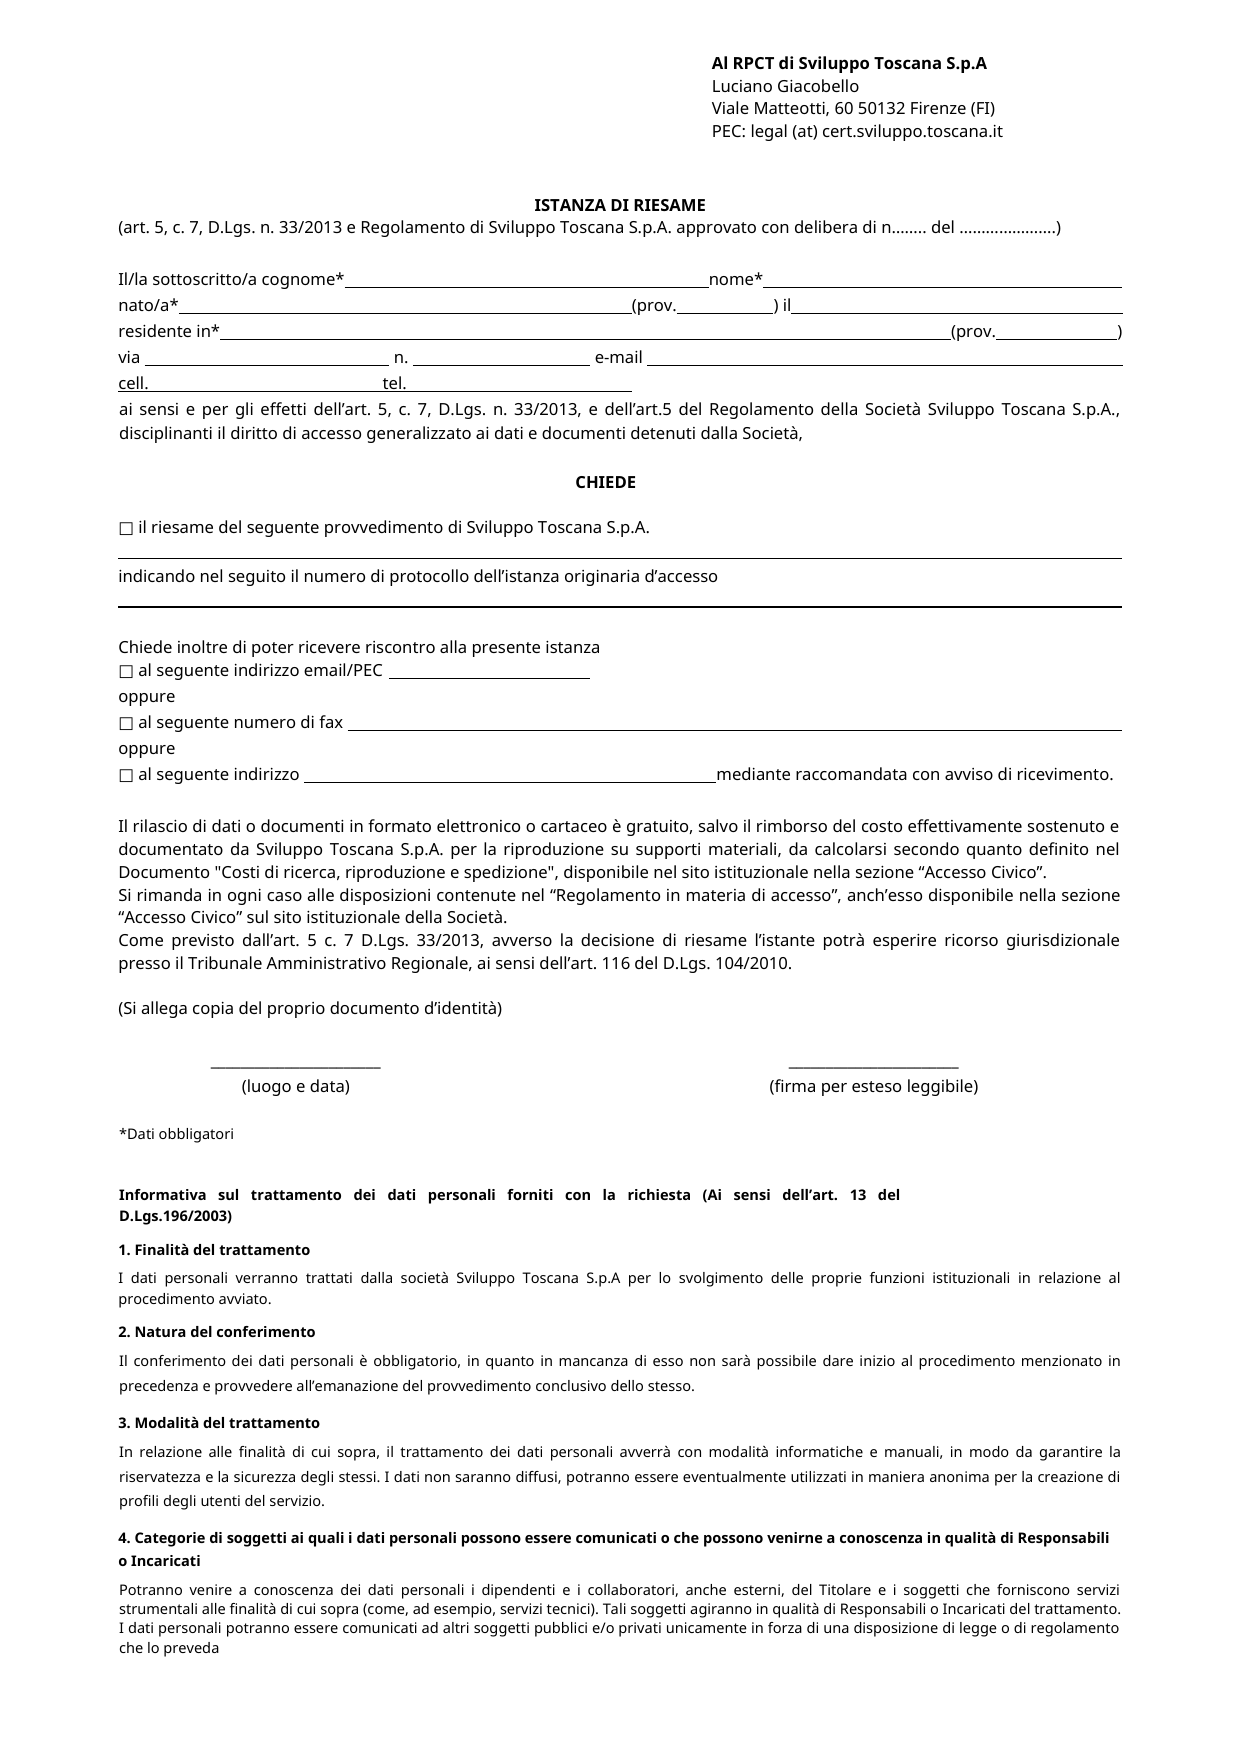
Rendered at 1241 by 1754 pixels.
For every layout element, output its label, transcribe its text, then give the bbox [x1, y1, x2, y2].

text Potranno venire a conoscenza dei dati personali i dipendenti e i collaboratori, anche esterni, del Titolare e i soggetti che forniscono servizi strumentali alle finalità di cui sopra (come, ad esempio, servizi tecnici). Tali soggetti agiranno in qualità di Responsabili o Incaricati del trattamento. I dati personali potranno essere comunicati ad altri soggetti pubblici e/o privati unicamente in forza di una disposizione di legge o di regolamento che lo preveda [119, 1580, 1122, 1657]
text Chiede inoltre di poter ricevere riscontro alla presente istanza [118, 636, 1122, 659]
text residente in* (prov. ) [118, 319, 1122, 342]
subtitle 4. Categorie di soggetti ai quali i dati personali possono essere comunicati o che possono venirne a conoscenza in qualità di Responsabili o Incaricati [118, 1528, 1122, 1571]
text Il/la sottoscritto/a cognome* nome* [118, 267, 1122, 290]
text CHIEDE [575, 471, 1122, 493]
text Al RPCT di Sviluppo Toscana S.p.A [712, 52, 1122, 74]
subtitle 2. Natura del conferimento [118, 1322, 1122, 1342]
text _______________________ _______________________ [119, 1049, 1122, 1072]
text In relazione alle finalità di cui sopra, il trattamento dei dati personali avverrà con modalità informatiche e manuali, in modo da garantire la riservatezza e la sicurezza degli stessi. I dati non saranno diffusi, potranno essere eventualmente utilizzati in maniera anonima per la creazione di profili degli utenti del servizio. [119, 1442, 1122, 1511]
text *Dati obbligatori [119, 1124, 1122, 1143]
text Luciano Giacobello [712, 74, 1122, 97]
text Viale Matteotti, 60 50132 Firenze (FI) [712, 97, 1122, 120]
text □ al seguente numero di fax [118, 711, 1122, 734]
text Come previsto dall’art. 5 c. 7 D.Lgs. 33/2013, avverso la decisione di riesame l’istante potrà esperire ricorso giurisdizionale presso il Tribunale Amministrativo Regionale, ai sensi dell’art. 116 del D.Lgs. 104/2010. [118, 929, 1122, 974]
text via n. e-mail [118, 346, 1122, 368]
text PEC: legal (at) cert.sviluppo.toscana.it [712, 120, 1122, 142]
text (Si allega copia del proprio documento d’identità) [118, 997, 1122, 1019]
text Il conferimento dei dati personali è obbligatorio, in quanto in mancanza di esso non sarà possibile dare inizio al procedimento menzionato in precedenza e provvedere all’emanazione del provvedimento conclusivo dello stesso. [119, 1351, 1122, 1396]
text □ il riesame del seguente provvedimento di Sviluppo Toscana S.p.A. [118, 516, 1122, 539]
text Informativa sul trattamento dei dati personali forniti con la richiesta (Ai sensi dell’art. 13 del D.Lgs.196/2003) [119, 1185, 901, 1226]
text oppure [118, 737, 1122, 760]
text ai sensi e per gli effetti dell’art. 5, c. 7, D.Lgs. n. 33/2013, e dell’art.5 del Regolamento della Società Sviluppo Toscana S.p.A., disciplinanti il diritto di accesso generalizzato ai dati e documenti detenuti dalla Società, [119, 398, 1122, 445]
text (art. 5, c. 7, D.Lgs. n. 33/2013 e Regolamento di Sviluppo Toscana S.p.A. approvato con delibera di n…….. del ………………….) [118, 216, 1122, 239]
text indicando nel seguito il numero di protocollo dell’istanza originaria d’accesso [118, 565, 1122, 587]
text Si rimanda in ogni caso alle disposizioni contenute nel “Regolamento in materia di accesso”, anch’esso disponibile nella sezione “Accesso Civico” sul sito istituzionale della Società. [118, 883, 1122, 929]
text I dati personali verranno trattati dalla società Sviluppo Toscana S.p.A per lo svolgimento delle proprie funzioni istituzionali in relazione al procedimento avviato. [118, 1268, 1122, 1309]
text nato/a* (prov. ) il [118, 293, 1122, 316]
text cell. tel. [118, 372, 1122, 394]
text ISTANZA DI RIESAME [118, 193, 1122, 216]
text (luogo e data) (firma per esteso leggibile) [119, 1075, 1122, 1098]
subtitle 3. Modalità del trattamento [118, 1413, 1122, 1433]
text oppure [118, 685, 1122, 708]
text □ al seguente indirizzo email/PEC [118, 659, 1122, 682]
subtitle 1. Finalità del trattamento [118, 1239, 1122, 1259]
text Il rilascio di dati o documenti in formato elettronico o cartaceo è gratuito, salvo il rimborso del costo effettivamente sostenuto e documentato da Sviluppo Toscana S.p.A. per la riproduzione su supporti materiali, da calcolarsi secondo quanto definito nel Documento "Costi di ricerca, riproduzione e spedizione", disponibile nel sito istituzionale nella sezione “Accesso Civico”. [118, 815, 1122, 883]
text □ al seguente indirizzo mediante raccomandata con avviso di ricevimento. [118, 763, 1122, 786]
